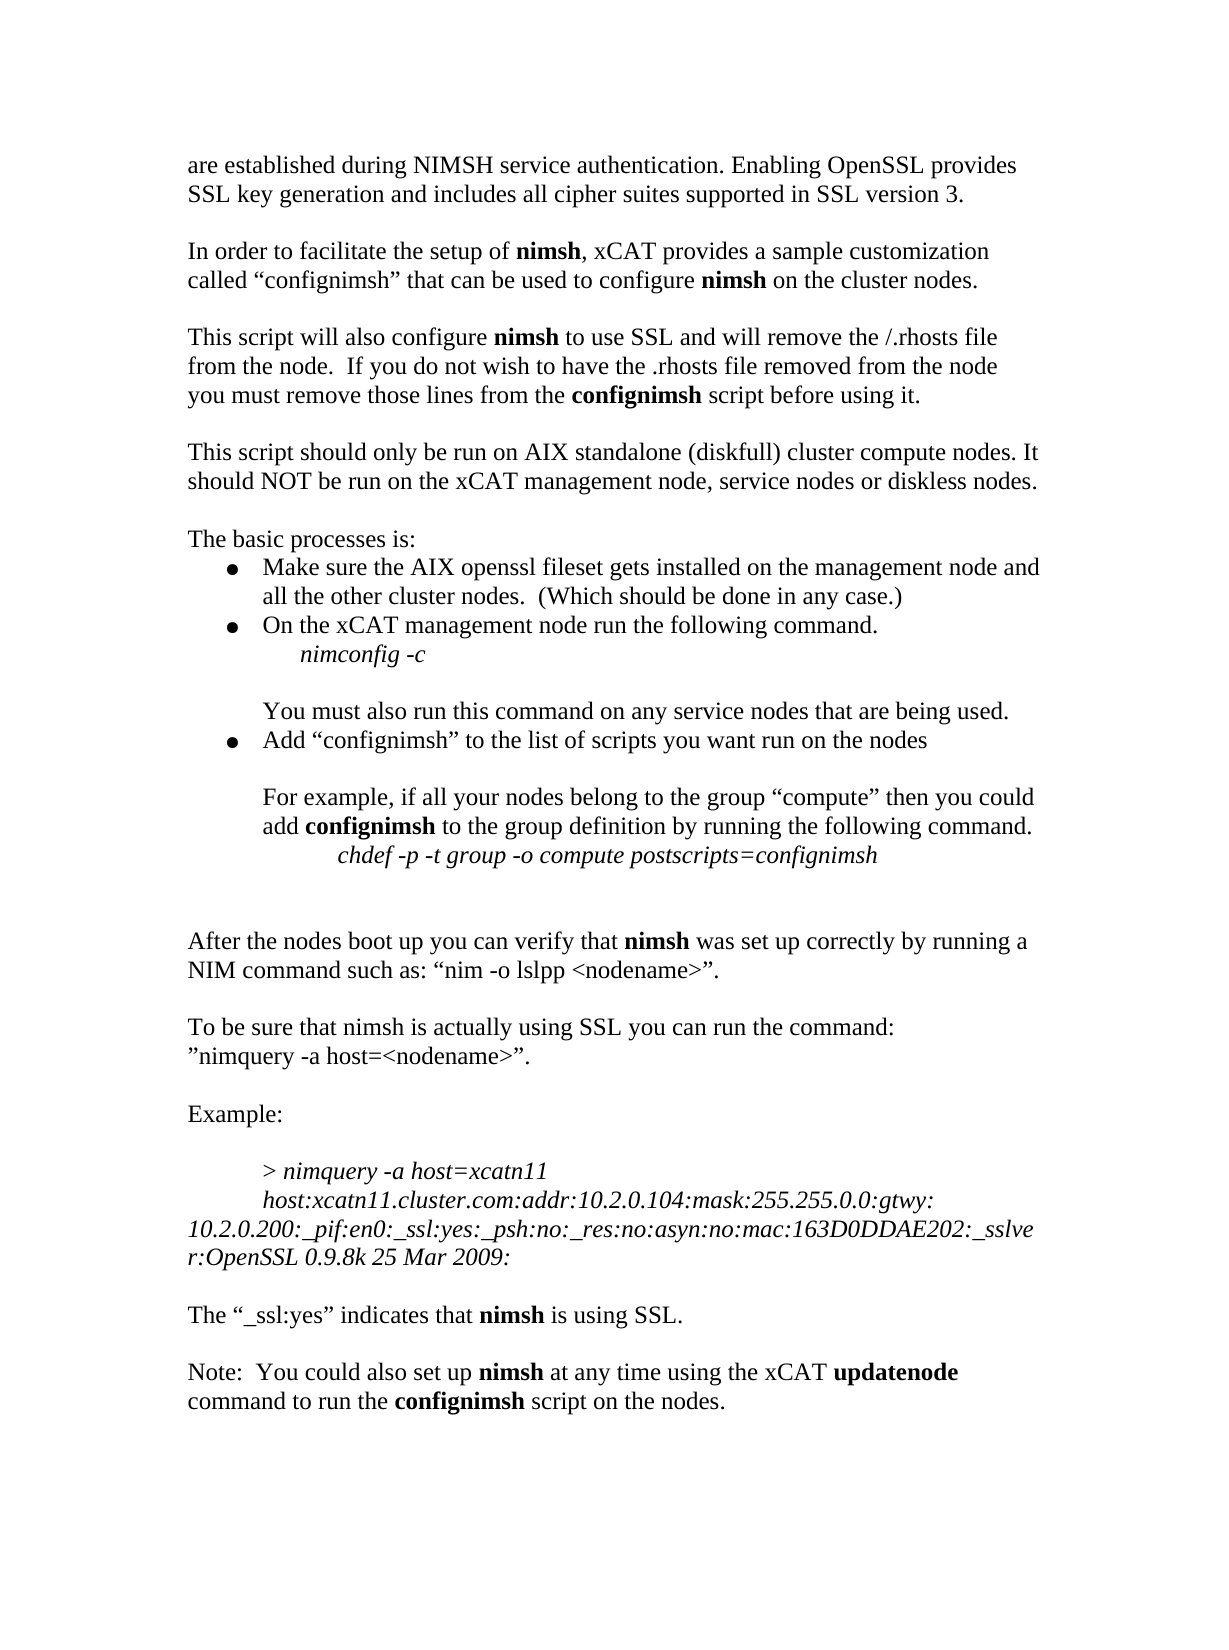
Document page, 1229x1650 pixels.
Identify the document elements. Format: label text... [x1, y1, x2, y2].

list Add “confignimsh” to the list of scripts you want run on the nodes [225, 725, 1041, 754]
text ”nimquery -a host=<nodename>”. [187, 1041, 1041, 1070]
text To be sure that nimsh is actually using SSL you can run the command: [187, 1012, 1041, 1041]
text Example: [187, 1099, 1041, 1127]
list Make sure the AIX openssl fileset gets installed on the management node and all the other cluster nodes. (Which should be done in any case.) [225, 552, 1041, 610]
text This script will also configure nimsh to use SSL and will remove the /.rhosts file from the node. If you do not wish to have the .rhosts file removed from the node you must remove those lines from the confignimsh script before using it. [187, 322, 1041, 409]
text This script should only be run on AIX standalone (diskfull) cluster compute nodes. It should NOT be run on the xCAT management node, service nodes or diskless nodes. [187, 437, 1041, 495]
text For example, if all your nodes belong to the group “compute” then you could add confignimsh to the group definition by running the following command. [187, 782, 1041, 840]
list On the xCAT management node run the following command. [225, 610, 1041, 639]
text The basic processes is: [187, 524, 1041, 552]
text You must also run this command on any service nodes that are being used. [187, 696, 1041, 725]
list nimconfig -c [262, 639, 1041, 667]
text chdef -p -t group -o compute postscripts=confignimsh [187, 840, 1041, 869]
text In order to facilitate the setup of nimsh, xCAT provides a sample customization called “confignimsh” that can be used to configure nimsh on the cluster nodes. [187, 236, 1041, 294]
text The “_ssl:yes” indicates that nimsh is using SSL. [187, 1300, 1041, 1329]
text Note: You could also set up nimsh at any time using the xCAT updatenode command to run the confignimsh script on the nodes. [187, 1357, 1041, 1415]
text > nimquery -a host=xcatn11 [187, 1156, 1041, 1185]
text After the nodes boot up you can verify that nimsh was set up correctly by running a NIM command such as: “nim -o lslpp <nodename>”. [187, 926, 1041, 984]
text host:xcatn11.cluster.com:addr:10.2.0.104:mask:255.255.0.0:gtwy: 10.2.0.200:_pif:en0:_ssl:yes:_psh:no:_res:no:asyn:no:mac:163D0DDAE202:_sslver:OpenSSL 0.9.8k 25 Mar 2009: [187, 1185, 1041, 1271]
text are established during NIMSH service authentication. Enabling OpenSSL provides SSL key generation and includes all cipher suites supported in SSL version 3. [187, 150, 1041, 207]
